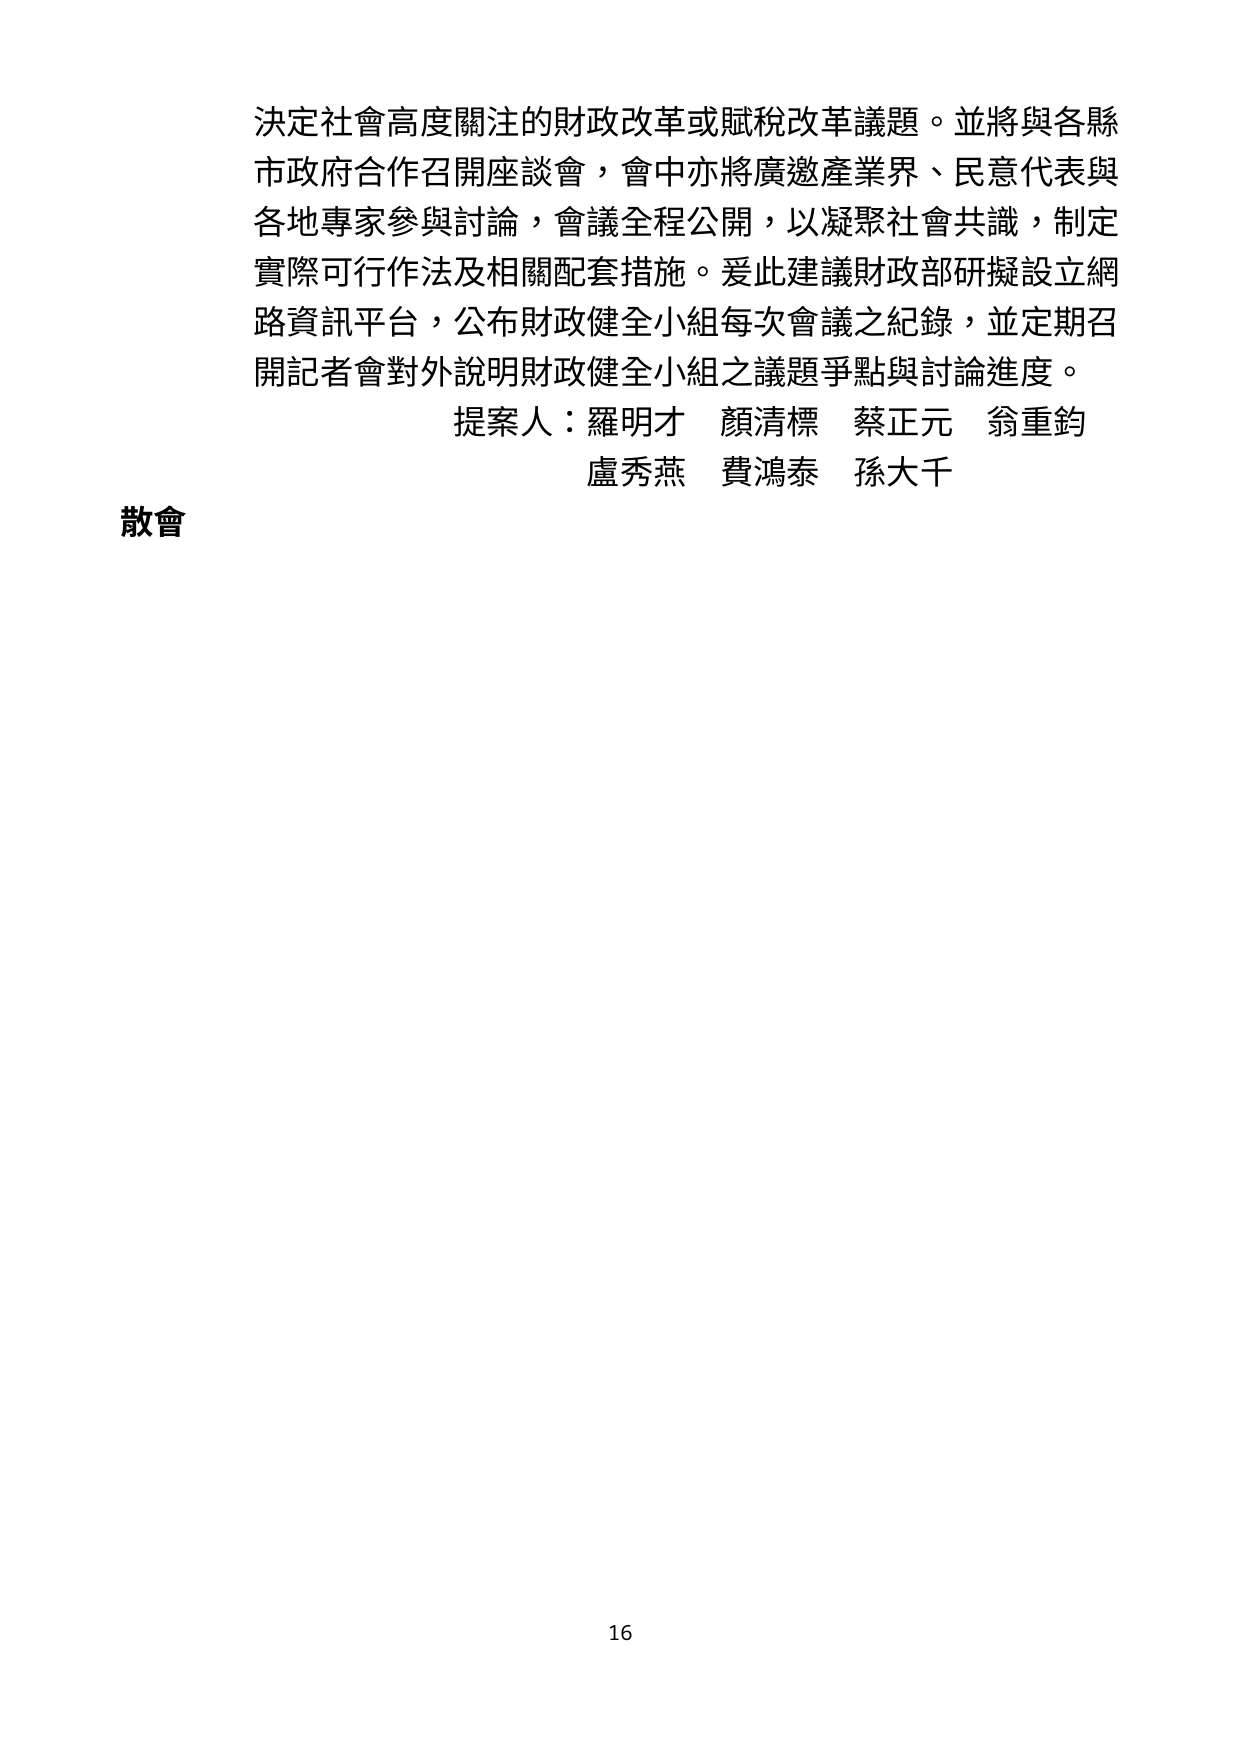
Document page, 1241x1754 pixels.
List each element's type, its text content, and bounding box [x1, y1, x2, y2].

text 散會 [120, 494, 1120, 544]
text 提案人：羅明才 顏清標 蔡正元 翁重鈞 盧秀燕 費鴻泰 孫大千 [453, 394, 1120, 494]
text 決定社會高度關注的財政改革或賦稅改革議題。並將與各縣市政府合作召開座談會，會中亦將廣邀產業界、民意代表與各地專家參與討論，會議全程公開，以凝聚社會共識，制定實際可行作法及相關配套措施。爰此建議財政部研擬設立網路資訊平台，公布財政健全小組每次會議之紀錄，並定期召開記者會對外說明財政健全小組之議題爭點與討論進度。 [187, 94, 1120, 394]
